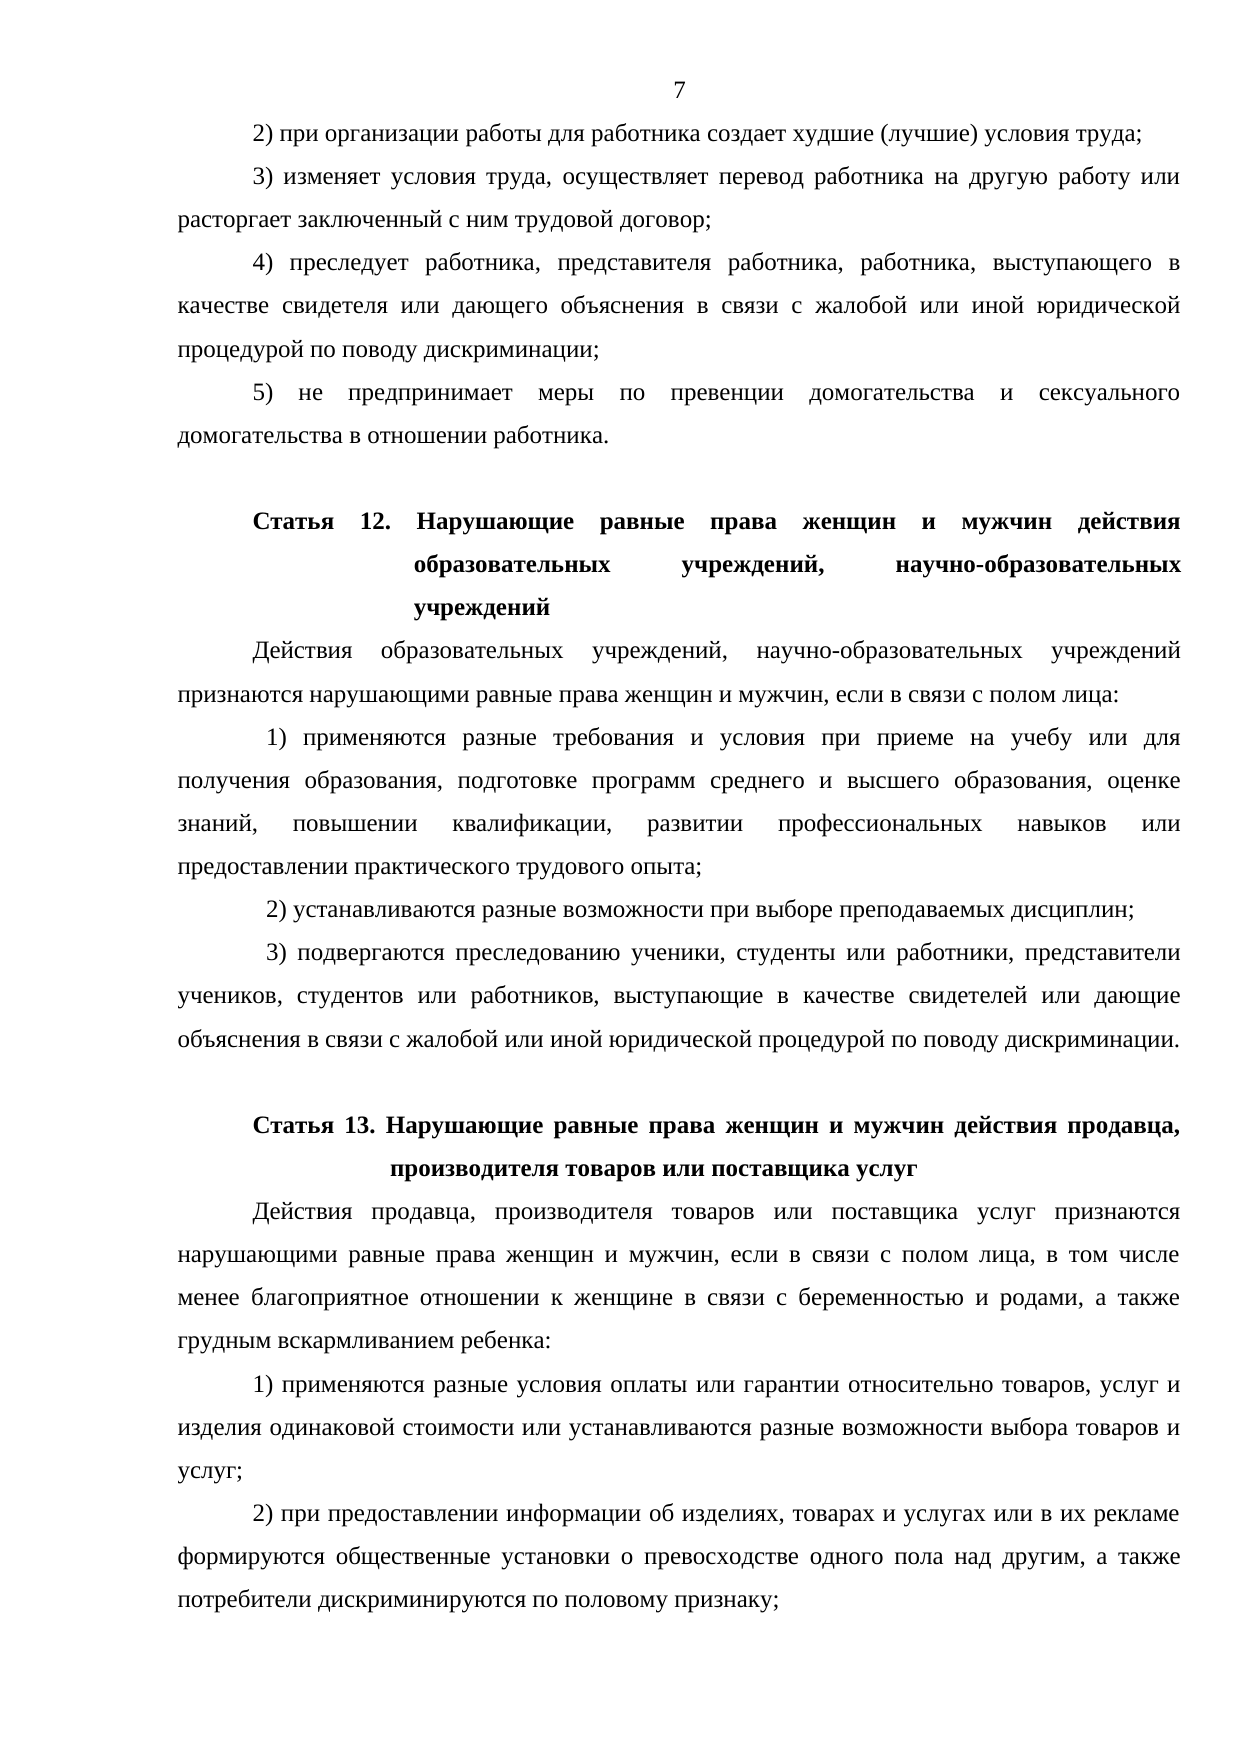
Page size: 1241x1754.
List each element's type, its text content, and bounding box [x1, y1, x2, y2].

text 5) не предпринимает меры по превенции домогательства и сексуального домогательства в отношении работника. [177, 377, 1181, 449]
text 3) изменяет условия труда, осуществляет перевод работника на другую работу или расторгает заключенный с ним трудовой договор; [177, 161, 1181, 233]
text 1) применяются разные требования и условия при приеме на учебу или для получения образования, подготовке программ среднего и высшего образования, оценке знаний, повышении квалификации, развитии профессиональных навыков или предоставлении практического трудового опыта; [177, 722, 1181, 880]
text 2) устанавливаются разные возможности при выборе преподаваемых дисциплин; [177, 894, 1181, 923]
text 1) применяются разные условия оплаты или гарантии относительно товаров, услуг и изделия одинаковой стоимости или устанавливаются разные возможности выбора товаров и услуг; [177, 1369, 1181, 1484]
text 2) при предоставлении информации об изделиях, товарах и услугах или в их рекламе формируются общественные установки о превосходстве одного пола над другим, а также потребители дискриминируются по половому признаку; [177, 1498, 1181, 1613]
text Статья 13. Нарушающие равные права женщин и мужчин действия продавца, производителя товаров или поставщика услуг [252, 1110, 1181, 1182]
text Действия образовательных учреждений, научно-образовательных учреждений признаются нарушающими равные права женщин и мужчин, если в связи с полом лица: [177, 636, 1181, 707]
text 4) преследует работника, представителя работника, работника, выступающего в качестве свидетеля или дающего объяснения в связи с жалобой или иной юридической процедурой по поводу дискриминации; [177, 247, 1181, 362]
text 2) при организации работы для работника создает худшие (лучшие) условия труда; [177, 118, 1181, 147]
text 3) подвергаются преследованию ученики, студенты или работники, представители учеников, студентов или работников, выступающие в качестве свидетелей или дающие объяснения в связи с жалобой или иной юридической процедурой по поводу дискриминации. [177, 937, 1181, 1052]
text Действия продавца, производителя товаров или поставщика услуг признаются нарушающими равные права женщин и мужчин, если в связи с полом лица, в том числе менее благоприятное отношении к женщине в связи с беременностью и родами, а также грудным вскармливанием ребенка: [177, 1196, 1181, 1354]
text Статья 12. Нарушающие равные права женщин и мужчин действия образовательных учреждений, научно-образовательных учреждений [252, 506, 1181, 621]
